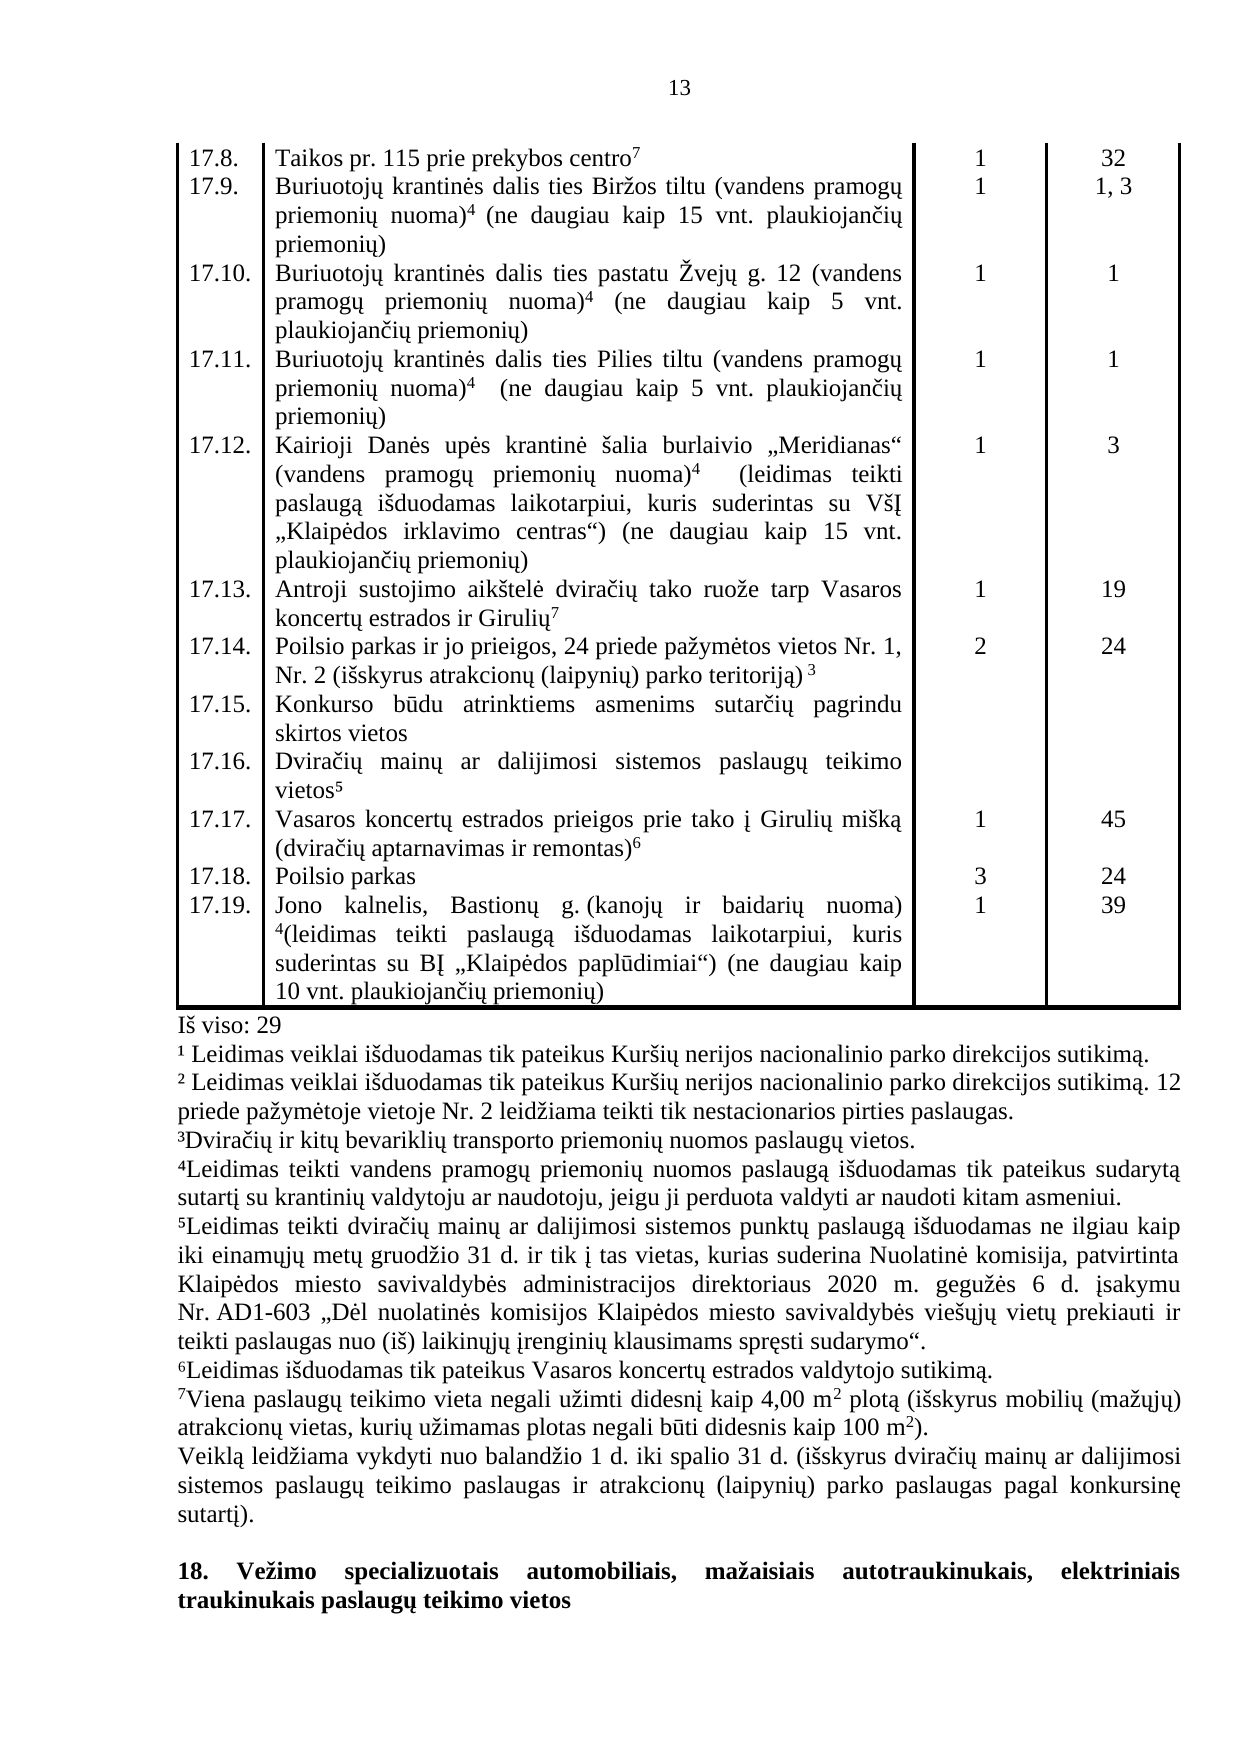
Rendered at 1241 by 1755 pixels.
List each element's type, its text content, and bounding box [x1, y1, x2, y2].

table_cell 1 [916, 890, 1045, 1005]
table_cell 17.17. [179, 804, 262, 861]
table_cell 1 [916, 258, 1045, 344]
table_cell 1 [1048, 258, 1178, 344]
table_cell Vasaros koncertų estrados prieigos prie tako į Girulių mišką (dviračių aptarnavimas ir remontas)6 [265, 804, 912, 861]
table_cell 1 [916, 143, 1045, 171]
table_cell Konkurso būdu atrinktiems asmenims sutarčių pagrindu skirtos vietos [265, 689, 912, 746]
table_cell 17.14. [179, 631, 262, 689]
table_cell 24 [1048, 861, 1178, 890]
table_cell 17.8. [179, 143, 262, 171]
table_cell 17.15. [179, 689, 262, 746]
table_cell 1 [1048, 344, 1178, 430]
table_cell 45 [1048, 804, 1178, 861]
table_cell 17.9. [179, 171, 262, 258]
table_cell [1048, 689, 1178, 746]
table_cell 3 [916, 861, 1045, 890]
text Veiklą leidžiama vykdyti nuo balandžio 1 d. iki spalio 31 d. (išskyrus dviračių mainų ar dalijimosi sistemos paslaugų teikimo paslaugas ir atrakcionų (laipynių) parko paslaugas pagal konkursinę sutartį). [177, 1441, 1181, 1527]
table_cell 17.12. [179, 430, 262, 574]
table_cell 17.19. [179, 890, 262, 1005]
table_cell Buriuotojų krantinės dalis ties Biržos tiltu (vandens pramogų priemonių nuoma)4 (ne daugiau kaip 15 vnt. plaukiojančių priemonių) [265, 171, 912, 258]
table_cell 32 [1048, 143, 1178, 171]
table_cell Poilsio parkas ir jo prieigos, 24 priede pažymėtos vietos Nr. 1, Nr. 2 (išskyrus atrakcionų (laipynių) parko teritoriją) 3 [265, 631, 912, 689]
table_cell Poilsio parkas [265, 861, 912, 890]
table_cell 19 [1048, 574, 1178, 631]
text ¹ Leidimas veiklai išduodamas tik pateikus Kuršių nerijos nacionalinio parko direkcijos sutikimą. [177, 1039, 1181, 1067]
table_cell 17.18. [179, 861, 262, 890]
table_cell 17.13. [179, 574, 262, 631]
table_cell Buriuotojų krantinės dalis ties pastatu Žvejų g. 12 (vandens pramogų priemonių nuoma)4 (ne daugiau kaip 5 vnt. plaukiojančių priemonių) [265, 258, 912, 344]
table_cell 1 [916, 344, 1045, 430]
table_cell Dviračių mainų ar dalijimosi sistemos paslaugų teikimo vietos⁵ [265, 746, 912, 804]
text 18. Vežimo specializuotais automobiliais, mažaisiais autotraukinukais, elektriniais traukinukais paslaugų teikimo vietos [177, 1556, 1181, 1614]
table_cell [1048, 746, 1178, 804]
text 7Viena paslaugų teikimo vieta negali užimti didesnį kaip 4,00 m2 plotą (išskyrus mobilių (mažųjų) atrakcionų vietas, kurių užimamas plotas negali būti didesnis kaip 100 m2). [177, 1384, 1181, 1441]
text ⁴Leidimas teikti vandens pramogų priemonių nuomos paslaugą išduodamas tik pateikus sudarytą sutartį su krantinių valdytoju ar naudotoju, jeigu ji perduota valdyti ar naudoti kitam asmeniui. [177, 1154, 1181, 1211]
table_cell Jono kalnelis, Bastionų g. (kanojų ir baidarių nuoma) 4(leidimas teikti paslaugą išduodamas laikotarpiui, kuris suderintas su BĮ „Klaipėdos paplūdimiai“) (ne daugiau kaip 10 vnt. plaukiojančių priemonių) [265, 890, 912, 1005]
text Iš viso: 29 [177, 1010, 1181, 1039]
table_cell Antroji sustojimo aikštelė dviračių tako ruože tarp Vasaros koncertų estrados ir Girulių7 [265, 574, 912, 631]
text ³Dviračių ir kitų bevariklių transporto priemonių nuomos paslaugų vietos. [177, 1125, 1181, 1154]
text ⁶Leidimas išduodamas tik pateikus Vasaros koncertų estrados valdytojo sutikimą. [177, 1355, 1181, 1384]
table_cell [916, 746, 1045, 804]
text ⁵Leidimas teikti dviračių mainų ar dalijimosi sistemos punktų paslaugą išduodamas ne ilgiau kaip iki einamųjų metų gruodžio 31 d. ir tik į tas vietas, kurias suderina Nuolatinė komisija, patvirtinta Klaipėdos miesto savivaldybės administracijos direktoriaus 2020 m. gegužės 6 d. įsakymu Nr. AD1-603 „Dėl nuolatinės komisijos Klaipėdos miesto savivaldybės viešųjų vietų prekiauti ir teikti paslaugas nuo (iš) laikinųjų įrenginių klausimams spręsti sudarymo“. [177, 1211, 1181, 1355]
table_cell 1 [916, 804, 1045, 861]
table_cell 17.16. [179, 746, 262, 804]
table_cell 1 [916, 171, 1045, 258]
table_cell 17.11. [179, 344, 262, 430]
table_cell Buriuotojų krantinės dalis ties Pilies tiltu (vandens pramogų priemonių nuoma)4 (ne daugiau kaip 5 vnt. plaukiojančių priemonių) [265, 344, 912, 430]
table_cell 1 [916, 574, 1045, 631]
table_cell 39 [1048, 890, 1178, 1005]
table_cell 3 [1048, 430, 1178, 574]
table_cell 1 [916, 430, 1045, 574]
text ² Leidimas veiklai išduodamas tik pateikus Kuršių nerijos nacionalinio parko direkcijos sutikimą. 12 priede pažymėtoje vietoje Nr. 2 leidžiama teikti tik nestacionarios pirties paslaugas. [177, 1067, 1181, 1125]
table_cell 2 [916, 631, 1045, 689]
table_cell [916, 689, 1045, 746]
table_cell Kairioji Danės upės krantinė šalia burlaivio „Meridianas“ (vandens pramogų priemonių nuoma)4 (leidimas teikti paslaugą išduodamas laikotarpiui, kuris suderintas su VšĮ „Klaipėdos irklavimo centras“) (ne daugiau kaip 15 vnt. plaukiojančių priemonių) [265, 430, 912, 574]
table_cell 17.10. [179, 258, 262, 344]
table_cell 24 [1048, 631, 1178, 689]
table_cell Taikos pr. 115 prie prekybos centro7 [265, 143, 912, 171]
table_cell 1, 3 [1048, 171, 1178, 258]
